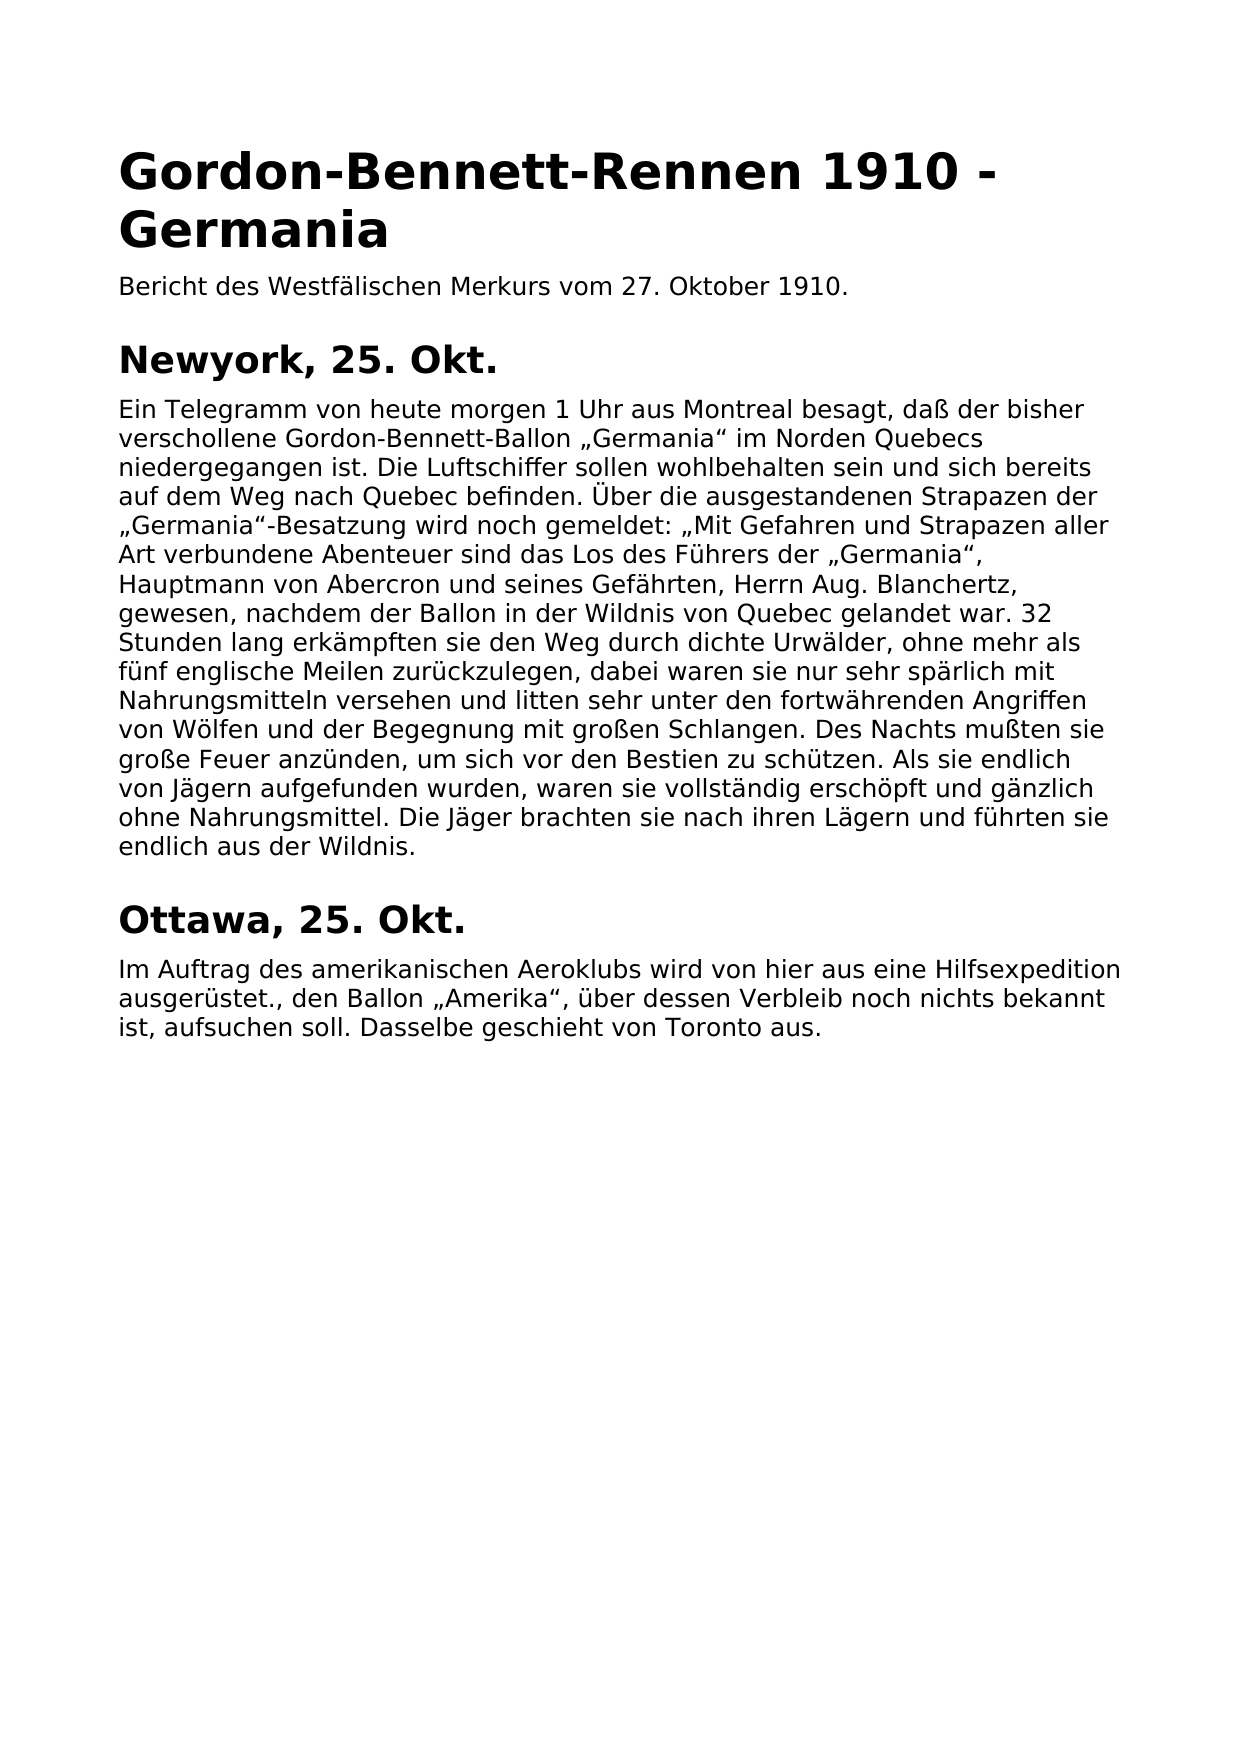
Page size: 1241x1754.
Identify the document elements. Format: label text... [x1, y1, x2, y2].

subtitle Gordon-Bennett-Rennen 1910 - Germania [118, 143, 1122, 259]
text Bericht des Westfälischen Merkurs vom 27. Oktober 1910. [118, 272, 1122, 301]
subtitle Ottawa, 25. Okt. [118, 899, 1122, 943]
text Im Auftrag des amerikanischen Aeroklubs wird von hier aus eine Hilfsexpedition ausgerüstet., den Ballon „Amerika“, über dessen Verbleib noch nichts bekannt ist, aufsuchen soll. Dasselbe geschieht von Toronto aus. [118, 955, 1122, 1043]
text Ein Telegramm von heute morgen 1 Uhr aus Montreal besagt, daß der bisher verschollene Gordon-Bennett-Ballon „Germania“ im Norden Quebecs niedergegangen ist. Die Luftschiffer sollen wohlbehalten sein und sich bereits auf dem Weg nach Quebec befinden. Über die ausgestandenen Strapazen der „Germania“-Besatzung wird noch gemeldet: „Mit Gefahren und Strapazen aller Art verbundene Abenteuer sind das Los des Führers der „Germania“, Hauptmann von Abercron und seines Gefährten, Herrn Aug. Blanchertz, gewesen, nachdem der Ballon in der Wildnis von Quebec gelandet war. 32 Stunden lang erkämpften sie den Weg durch dichte Urwälder, ohne mehr als fünf englische Meilen zurückzulegen, dabei waren sie nur sehr spärlich mit Nahrungsmitteln versehen und litten sehr unter den fortwährenden Angriffen von Wölfen und der Begegnung mit großen Schlangen. Des Nachts mußten sie große Feuer anzünden, um sich vor den Bestien zu schützen. Als sie endlich von Jägern aufgefunden wurden, waren sie vollständig erschöpft und gänzlich ohne Nahrungsmittel. Die Jäger brachten sie nach ihren Lägern und führten sie endlich aus der Wildnis. [118, 395, 1122, 862]
subtitle Newyork, 25. Okt. [118, 339, 1122, 382]
